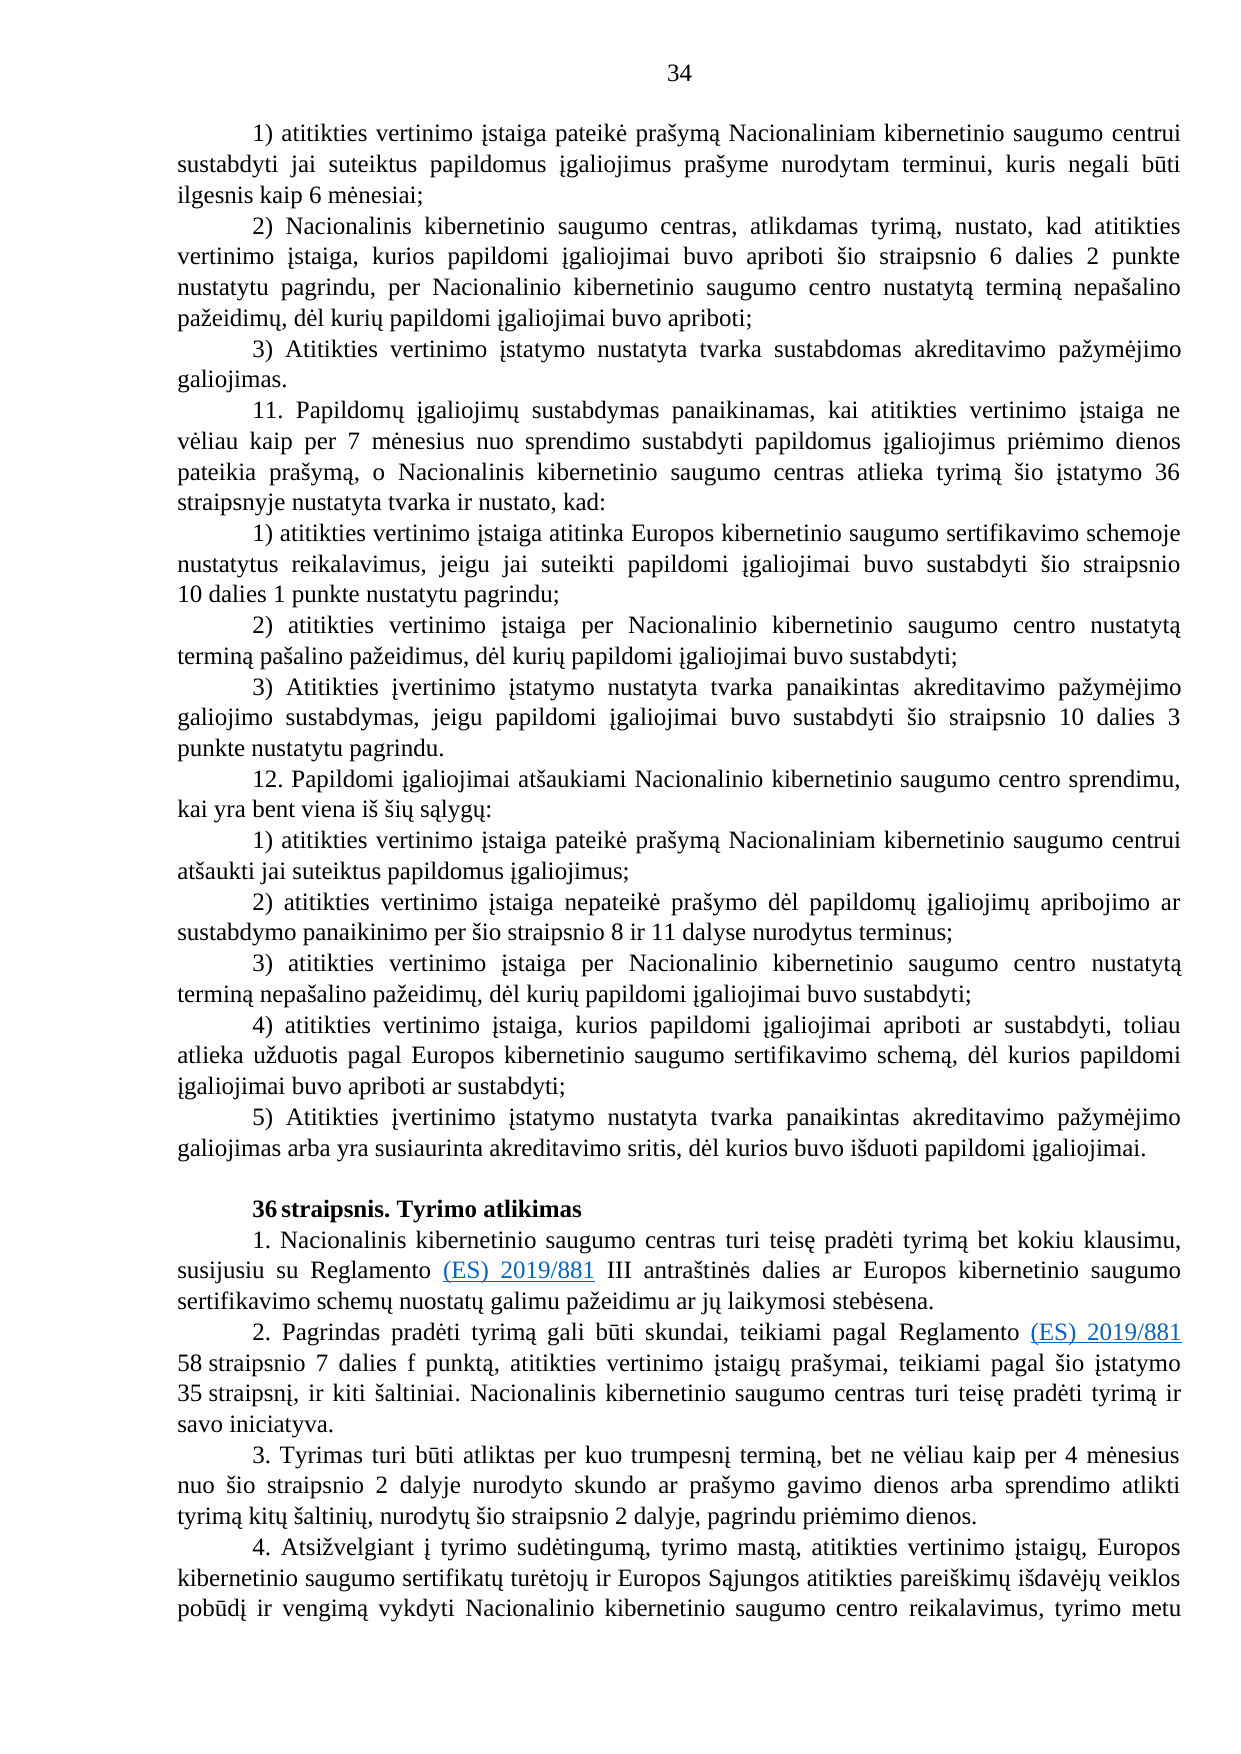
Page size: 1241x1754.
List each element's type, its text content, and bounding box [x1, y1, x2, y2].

text 36 straipsnis. Tyrimo atlikimas [177, 1194, 1182, 1223]
text 3) atitikties vertinimo įstaiga per Nacionalinio kibernetinio saugumo centro nustatytą terminą nepašalino pažeidimų, dėl kurių papildomi įgaliojimai buvo sustabdyti; [177, 948, 1182, 1008]
text 2) atitikties vertinimo įstaiga nepateikė prašymo dėl papildomų įgaliojimų apribojimo ar sustabdymo panaikinimo per šio straipsnio 8 ir 11 dalyse nurodytus terminus; [177, 887, 1182, 946]
text 2. Pagrindas pradėti tyrimą gali būti skundai, teikiami pagal Reglamento (ES) 2019/881 58 straipsnio 7 dalies f punktą, atitikties vertinimo įstaigų prašymai, teikiami pagal šio įstatymo 35 straipsnį, ir kiti šaltiniai. Nacionalinis kibernetinio saugumo centras turi teisę pradėti tyrimą ir savo iniciatyva. [177, 1317, 1182, 1438]
text 3. Tyrimas turi būti atliktas per kuo trumpesnį terminą, bet ne vėliau kaip per 4 mėnesius nuo šio straipsnio 2 dalyje nurodyto skundo ar prašymo gavimo dienos arba sprendimo atlikti tyrimą kitų šaltinių, nurodytų šio straipsnio 2 dalyje, pagrindu priėmimo dienos. [177, 1440, 1182, 1530]
text 2) Nacionalinis kibernetinio saugumo centras, atlikdamas tyrimą, nustato, kad atitikties vertinimo įstaiga, kurios papildomi įgaliojimai buvo apriboti šio straipsnio 6 dalies 2 punkte nustatytu pagrindu, per Nacionalinio kibernetinio saugumo centro nustatytą terminą nepašalino pažeidimų, dėl kurių papildomi įgaliojimai buvo apriboti; [177, 211, 1182, 332]
text 4) atitikties vertinimo įstaiga, kurios papildomi įgaliojimai apriboti ar sustabdyti, toliau atlieka užduotis pagal Europos kibernetinio saugumo sertifikavimo schemą, dėl kurios papildomi įgaliojimai buvo apriboti ar sustabdyti; [177, 1010, 1182, 1100]
text 1) atitikties vertinimo įstaiga atitinka Europos kibernetinio saugumo sertifikavimo schemoje nustatytus reikalavimus, jeigu jai suteikti papildomi įgaliojimai buvo sustabdyti šio straipsnio 10 dalies 1 punkte nustatytu pagrindu; [177, 518, 1182, 608]
text 3) Atitikties vertinimo įstatymo nustatyta tvarka sustabdomas akreditavimo pažymėjimo galiojimas. [177, 334, 1182, 393]
text 3) Atitikties įvertinimo įstatymo nustatyta tvarka panaikintas akreditavimo pažymėjimo galiojimo sustabdymas, jeigu papildomi įgaliojimai buvo sustabdyti šio straipsnio 10 dalies 3 punkte nustatytu pagrindu. [177, 672, 1182, 762]
text 5) Atitikties įvertinimo įstatymo nustatyta tvarka panaikintas akreditavimo pažymėjimo galiojimas arba yra susiaurinta akreditavimo sritis, dėl kurios buvo išduoti papildomi įgaliojimai. [177, 1102, 1182, 1161]
text 2) atitikties vertinimo įstaiga per Nacionalinio kibernetinio saugumo centro nustatytą terminą pašalino pažeidimus, dėl kurių papildomi įgaliojimai buvo sustabdyti; [177, 610, 1182, 670]
text 11. Papildomų įgaliojimų sustabdymas panaikinamas, kai atitikties vertinimo įstaiga ne vėliau kaip per 7 mėnesius nuo sprendimo sustabdyti papildomus įgaliojimus priėmimo dienos pateikia prašymą, o Nacionalinis kibernetinio saugumo centras atlieka tyrimą šio įstatymo 36 straipsnyje nustatyta tvarka ir nustato, kad: [177, 395, 1182, 516]
text 12. Papildomi įgaliojimai atšaukiami Nacionalinio kibernetinio saugumo centro sprendimu, kai yra bent viena iš šių sąlygų: [177, 764, 1182, 823]
text 4. Atsižvelgiant į tyrimo sudėtingumą, tyrimo mastą, atitikties vertinimo įstaigų, Europos kibernetinio saugumo sertifikatų turėtojų ir Europos Sąjungos atitikties pareiškimų išdavėjų veiklos pobūdį ir vengimą vykdyti Nacionalinio kibernetinio saugumo centro reikalavimus, tyrimo metu [177, 1532, 1182, 1622]
text 1. Nacionalinis kibernetinio saugumo centras turi teisę pradėti tyrimą bet kokiu klausimu, susijusiu su Reglamento (ES) 2019/881 III antraštinės dalies ar Europos kibernetinio saugumo sertifikavimo schemų nuostatų galimu pažeidimu ar jų laikymosi stebėsena. [177, 1225, 1182, 1315]
text 1) atitikties vertinimo įstaiga pateikė prašymą Nacionaliniam kibernetinio saugumo centrui sustabdyti jai suteiktus papildomus įgaliojimus prašyme nurodytam terminui, kuris negali būti ilgesnis kaip 6 mėnesiai; [177, 118, 1182, 209]
text 1) atitikties vertinimo įstaiga pateikė prašymą Nacionaliniam kibernetinio saugumo centrui atšaukti jai suteiktus papildomus įgaliojimus; [177, 825, 1182, 885]
